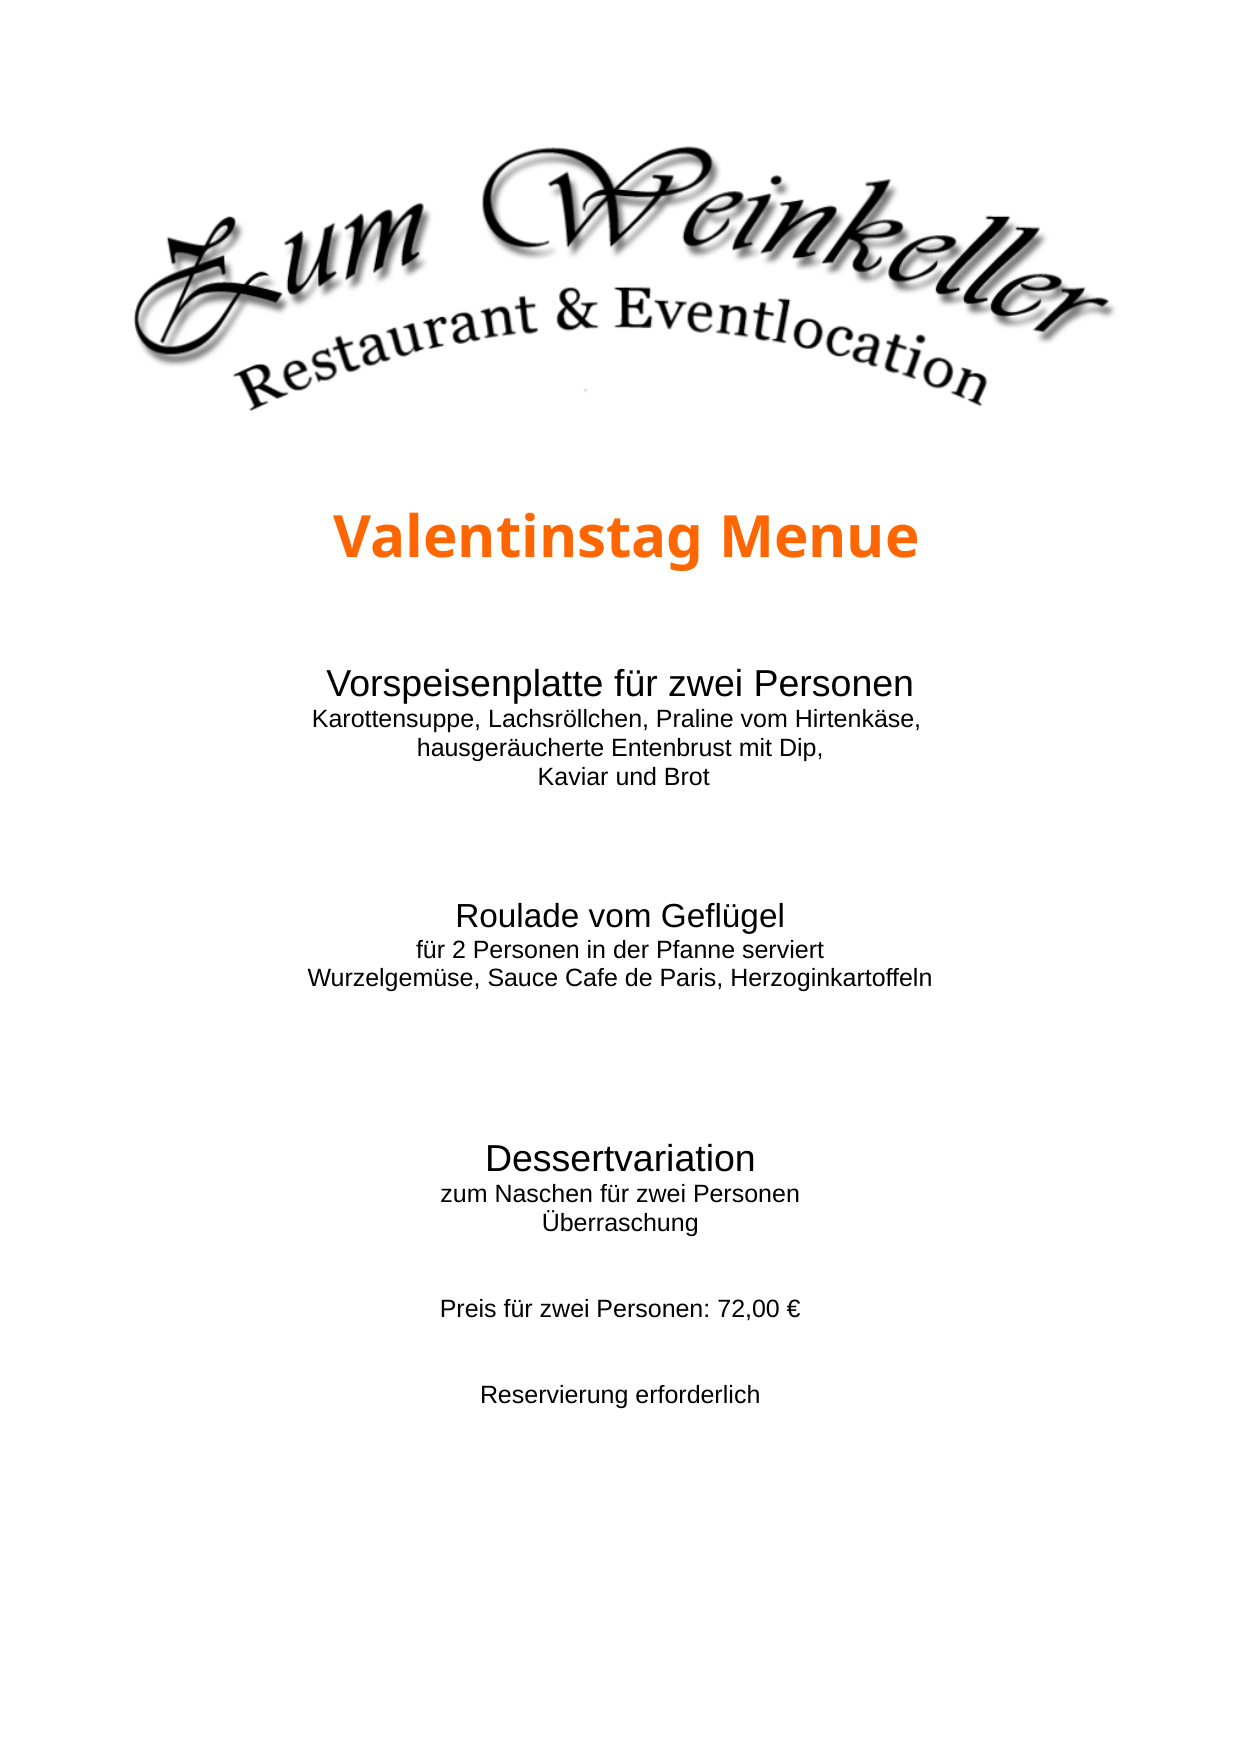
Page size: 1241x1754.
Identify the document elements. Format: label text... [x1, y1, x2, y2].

text Wurzelgemüse, Sauce Cafe de Paris, Herzoginkartoffeln [118, 963, 1122, 992]
text Kaviar und Brot [118, 762, 1122, 791]
text Vorspeisenplatte für zwei Personen [118, 661, 1122, 704]
text für 2 Personen in der Pfanne serviert [118, 935, 1122, 963]
picture [118, 118, 1123, 438]
text Roulade vom Geflügel [118, 896, 1122, 935]
text Dessertvariation [118, 1136, 1122, 1179]
text Überraschung [118, 1208, 1122, 1237]
text Preis für zwei Personen: 72,00 € [118, 1294, 1122, 1323]
text Valentinstag Menue [118, 496, 1122, 575]
text hausgeräucherte Entenbrust mit Dip, [118, 733, 1122, 762]
text Reservierung erforderlich [118, 1380, 1122, 1409]
text Karottensuppe, Lachsröllchen, Praline vom Hirtenkäse, [118, 704, 1122, 733]
text zum Naschen für zwei Personen [118, 1179, 1122, 1208]
